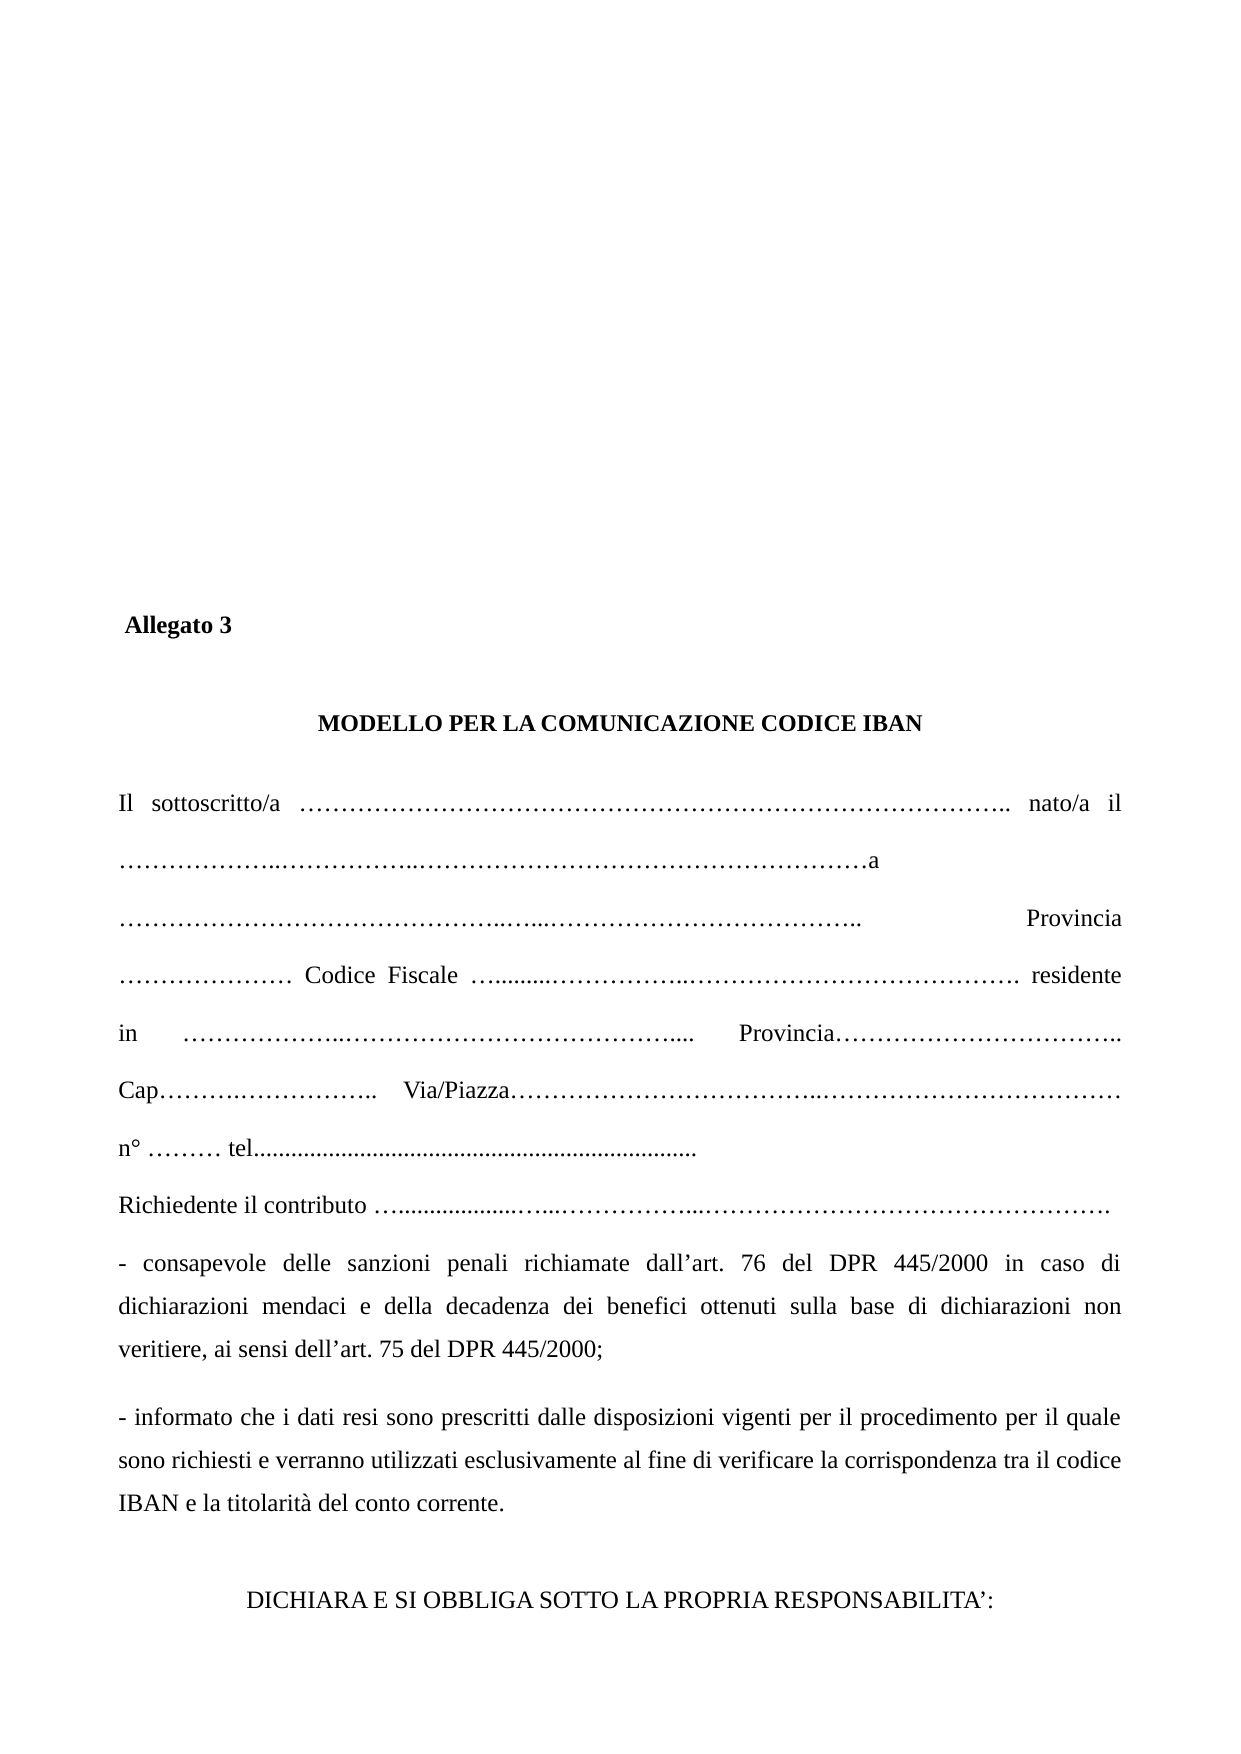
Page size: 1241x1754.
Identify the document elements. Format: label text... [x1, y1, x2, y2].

text Richiedente il contributo …...................…...……………...…………………………………………. [118, 1191, 1122, 1219]
text MODELLO PER LA COMUNICAZIONE CODICE IBAN [118, 709, 1122, 737]
text - consapevole delle sanzioni penali richiamate dall’art. 76 del DPR 445/2000 in caso di dichiarazioni mendaci e della decadenza dei benefici ottenuti sulla base di dichiarazioni non veritiere, ai sensi dell’art. 75 del DPR 445/2000; [118, 1248, 1122, 1363]
text Il sottoscritto/a ………………………………………………………………………….. nato/a il ………………..……………..………………………………………………a ………………………………………..…...……………………………….. Provincia ………………… Codice Fiscale ….........……………..…………………………………. residente in ………………..………………………………….... Provincia…………………………….. Cap……….…………….. Via/Piazza………………………………..……………………………… n° ……… tel....................................................................... [118, 788, 1122, 1162]
text Allegato 3 [118, 610, 1122, 639]
text DICHIARA E SI OBBLIGA SOTTO LA PROPRIA RESPONSABILITA’: [118, 1585, 1122, 1614]
text - informato che i dati resi sono prescritti dalle disposizioni vigenti per il procedimento per il quale sono richiesti e verranno utilizzati esclusivamente al fine di verificare la corrispondenza tra il codice IBAN e la titolarità del conto corrente. [118, 1402, 1122, 1517]
